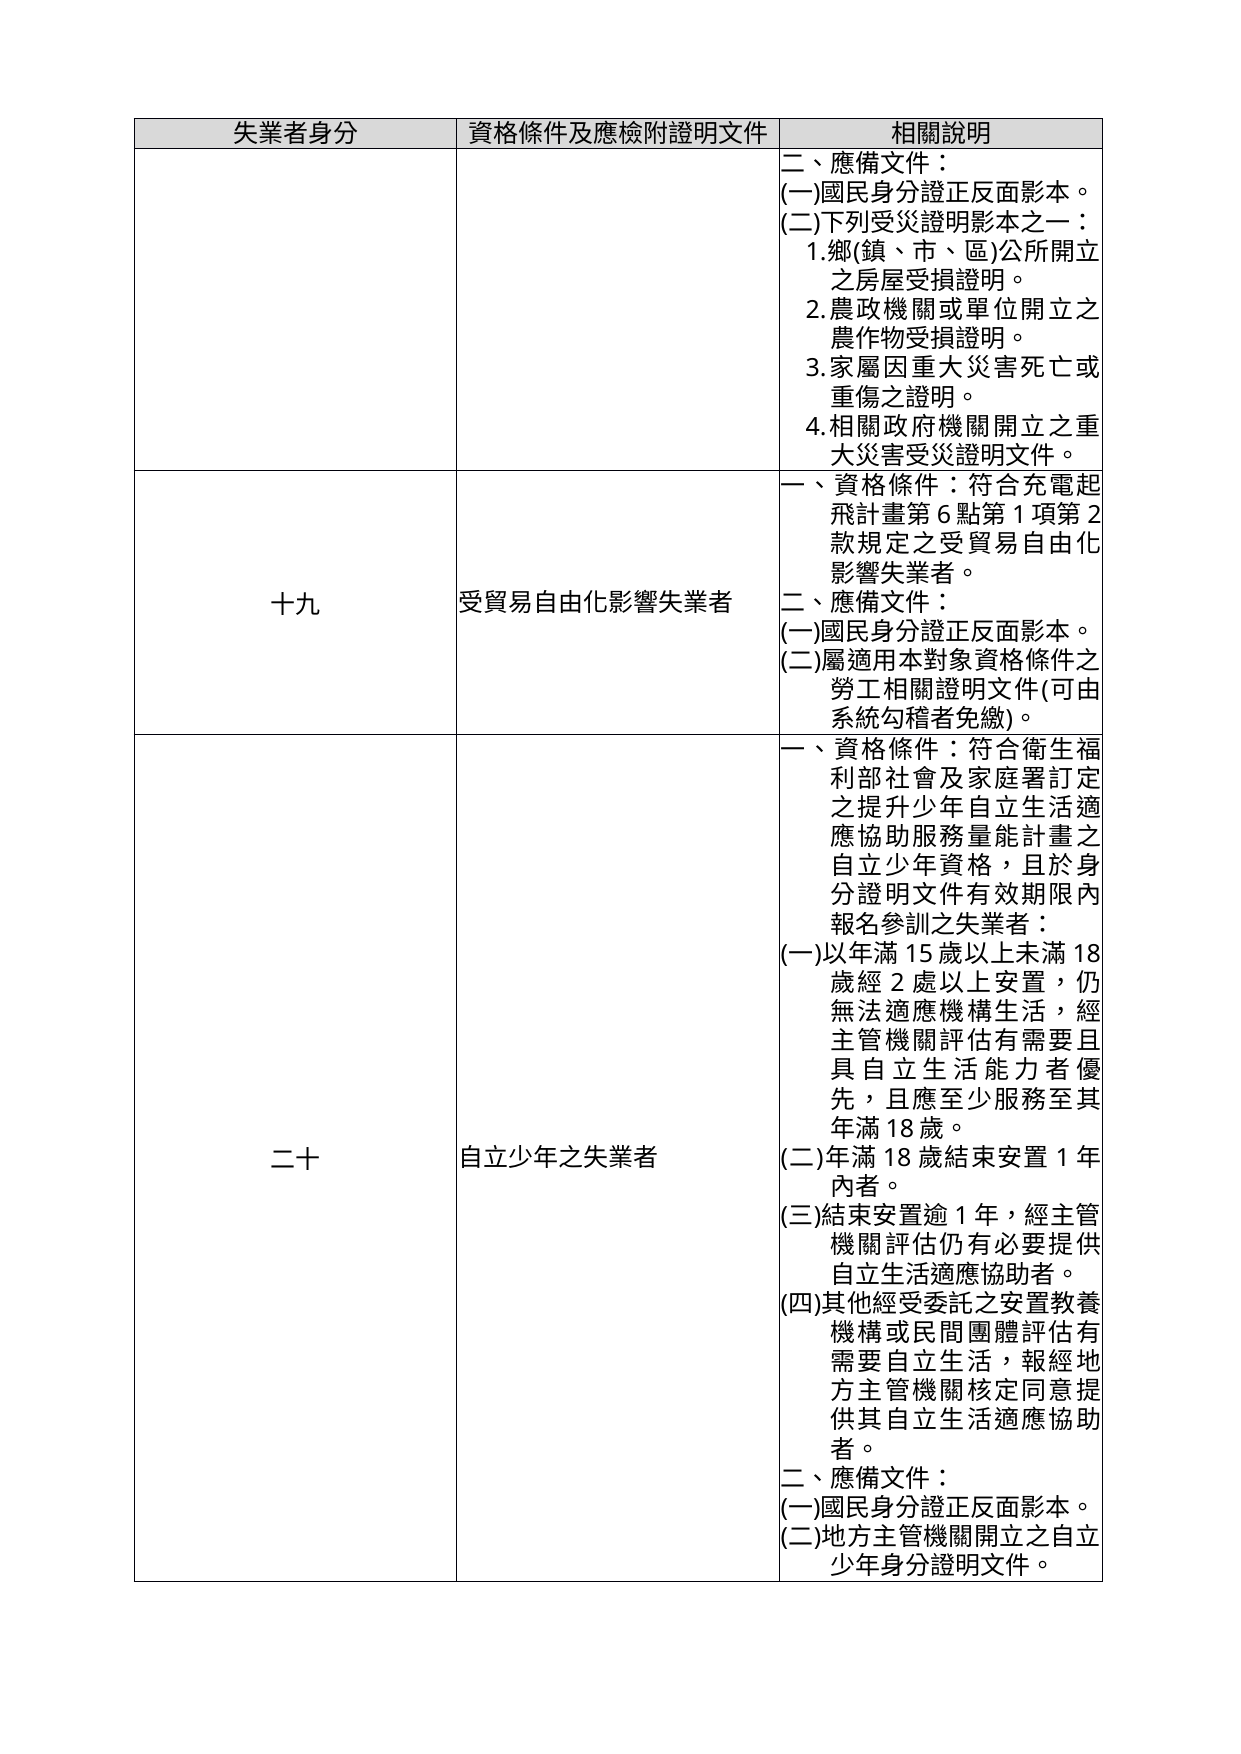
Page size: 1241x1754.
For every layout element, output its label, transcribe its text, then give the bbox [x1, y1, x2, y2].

table_cell 自立少年之失業者 [457, 735, 779, 1581]
table_cell 一、資格條件：符合充電起飛計畫第6點第1項第2款規定之受貿易自由化影響失業者。 二、應備文件： (一)國民身分證正反面影本。 (二)屬適用本對象資格條件之勞工相關證明文件(可由系統勾稽者免繳)。 [780, 471, 1102, 734]
table_header 資格條件及應檢附證明文件 [457, 119, 779, 148]
table_cell 二十 [135, 735, 456, 1581]
table_cell 一、資格條件：符合衛生福利部社會及家庭署訂定之提升少年自立生活適應協助服務量能計畫之自立少年資格，且於身分證明文件有效期限內報名參訓之失業者： (一)以年滿15歲以上未滿18歲經2處以上安置，仍無法適應機構生活，經主管機關評估有需要且具自立生活能力者優先，且應至少服務至其年滿18歲。 (二)年滿18歲結束安置1年內者。 (三)結束安置逾1年，經主管機關評估仍有必要提供自立生活適應協助者。 (四)其他經受委託之安置教養機構或民間團體評估有需要自立生活，報經地方主管機關核定同意提供其自立生活適應協助者。 二、應備文件： (一)國民身分證正反面影本。 (二)地方主管機關開立之自立少年身分證明文件。 [780, 735, 1102, 1581]
table_cell 二、應備文件： (一)國民身分證正反面影本。 (二)下列受災證明影本之一： 1.鄉(鎮、市、區)公所開立之房屋受損證明。 2.農政機關或單位開立之農作物受損證明。 3.家屬因重大災害死亡或重傷之證明。 4.相關政府機關開立之重大災害受災證明文件。 [780, 149, 1102, 470]
table_header 相關說明 [780, 119, 1102, 148]
table_cell [135, 149, 456, 470]
table_cell 十九 [135, 471, 456, 734]
table_cell 受貿易自由化影響失業者 [457, 471, 779, 734]
table_header 失業者身分 [135, 119, 456, 148]
table_cell [457, 149, 779, 470]
